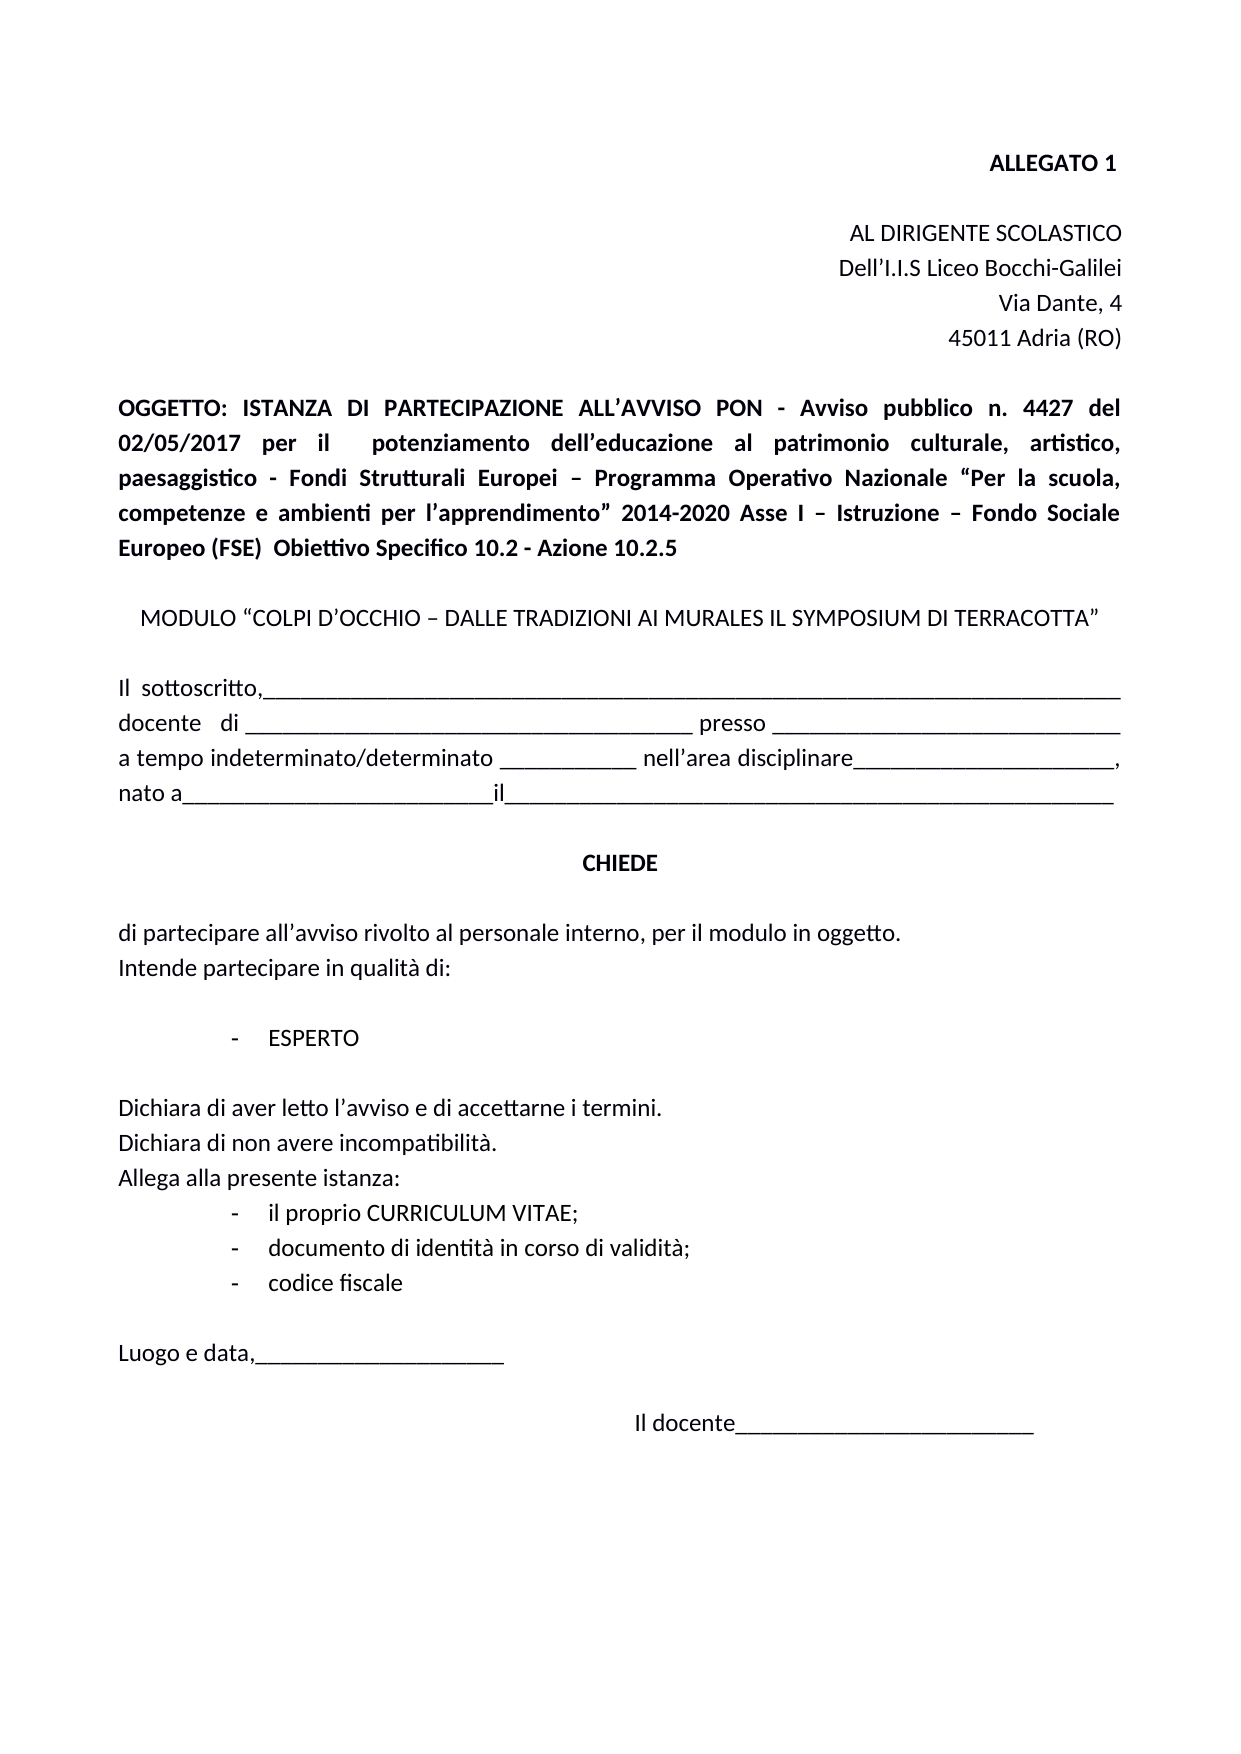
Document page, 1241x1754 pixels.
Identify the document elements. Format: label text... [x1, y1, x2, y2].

text MODULO “COLPI D’OCCHIO – DALLE TRADIZIONI AI MURALES IL SYMPOSIUM DI TERRACOTTA” [118, 603, 1122, 633]
text ALLEGATO 1 [118, 148, 1122, 178]
text Dichiara di non avere incompatibilità. [118, 1128, 1122, 1158]
text Allega alla presente istanza: [118, 1163, 1122, 1193]
text CHIEDE [118, 848, 1122, 878]
text Il sottoscritto,_____________________________________________________________________ docente di ____________________________________ presso ____________________________ a tempo indeterminato/determinato ___________ nell’area disciplinare_____________________, nato a_________________________il_________________________________________________ [118, 673, 1122, 808]
list il proprio CURRICULUM VITAE; [231, 1198, 1122, 1228]
text AL DIRIGENTE SCOLASTICO [561, 218, 1122, 248]
text 45011 Adria (RO) [561, 323, 1122, 353]
text di partecipare all’avviso rivolto al personale interno, per il modulo in oggetto. [118, 918, 1122, 948]
list codice fiscale [231, 1268, 1122, 1298]
text Intende partecipare in qualità di: [118, 953, 1122, 983]
list ESPERTO [231, 1023, 1122, 1053]
text Dell’I.I.S Liceo Bocchi-Galilei [561, 253, 1122, 283]
text Via Dante, 4 [561, 288, 1122, 318]
text Dichiara di aver letto l’avviso e di accettarne i termini. [118, 1093, 1122, 1123]
text OGGETTO: ISTANZA DI PARTECIPAZIONE ALL’AVVISO PON - Avviso pubblico n. 4427 del 02/05/2017 per il potenziamento dell’educazione al patrimonio culturale, artistico, paesaggistico - Fondi Strutturali Europei – Programma Operativo Nazionale “Per la scuola, competenze e ambienti per l’apprendimento” 2014-2020 Asse I – Istruzione – Fondo Sociale Europeo (FSE) Obiettivo Specifico 10.2 - Azione 10.2.5 [118, 393, 1122, 563]
text Il docente________________________ [634, 1408, 1122, 1438]
text Luogo e data,____________________ [118, 1338, 1122, 1368]
list documento di identità in corso di validità; [231, 1233, 1122, 1263]
